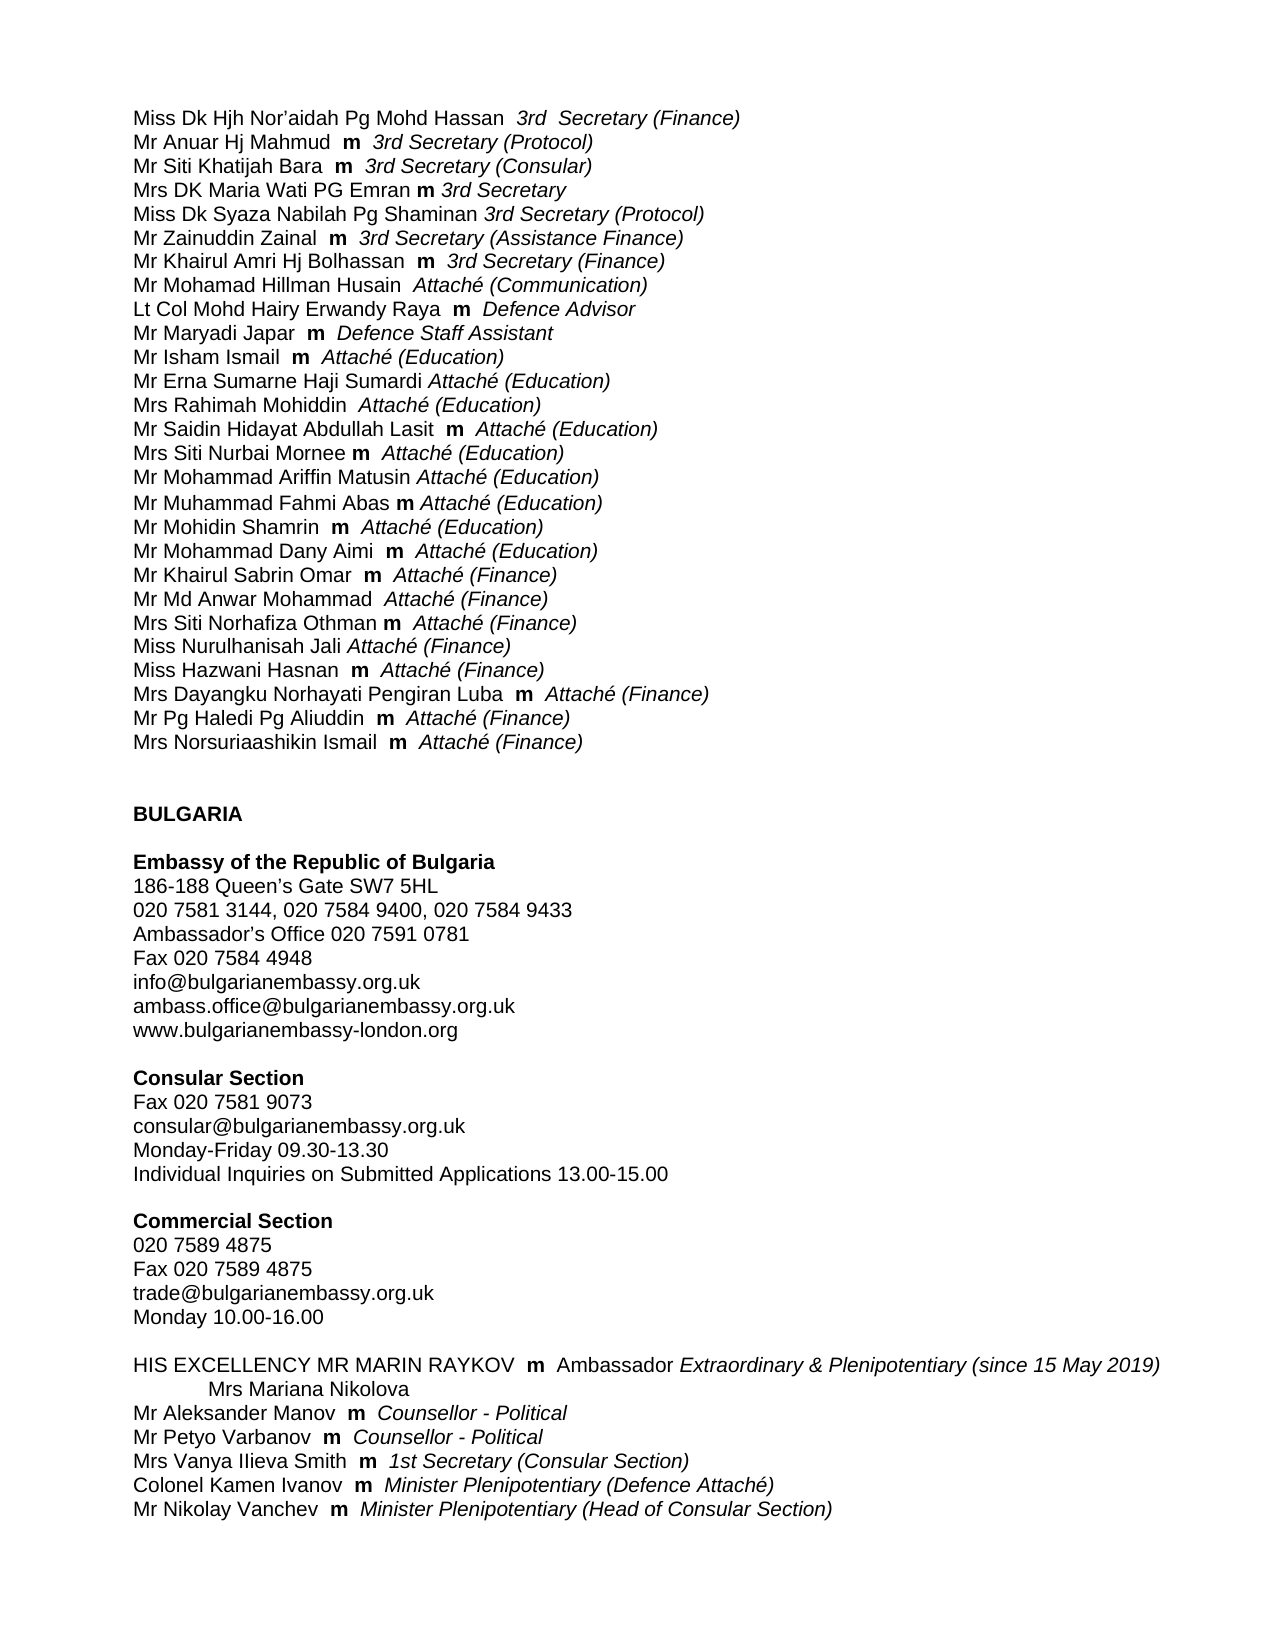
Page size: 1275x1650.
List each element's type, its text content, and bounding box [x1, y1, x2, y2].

text Mr Khairul Amri Hj Bolhassan m 3rd Secretary (Finance) [133, 249, 1181, 273]
text Mr Mohidin Shamrin m Attaché (Education) [133, 514, 1181, 538]
text 186-188 Queen’s Gate SW7 5HL [133, 874, 1181, 898]
text Miss Dk Hjh Nor’aidah Pg Mohd Hassan 3rd Secretary (Finance) [133, 106, 1181, 129]
text Miss Hazwani Hasnan m Attaché (Finance) [133, 658, 1181, 682]
text Mrs Siti Norhafiza Othman m Attaché (Finance) [133, 610, 1181, 634]
text Mr Mohammad Dany Aimi m Attaché (Education) [133, 538, 1181, 562]
text Miss Nurulhanisah Jali Attaché (Finance) [133, 634, 1181, 658]
text HIS EXCELLENCY MR MARIN RAYKOV m Ambassador Extraordinary & Plenipotentiary (since 15 May 2019) [133, 1353, 1181, 1377]
text ambass.office@bulgarianembassy.org.uk [133, 994, 1181, 1018]
text Mr Petyo Varbanov m Counsellor - Political [133, 1425, 1181, 1449]
text Mr Khairul Sabrin Omar m Attaché (Finance) [133, 562, 1181, 586]
text Mrs Vanya IIieva Smith m 1st Secretary (Consular Section) [133, 1449, 1181, 1473]
text 020 7589 4875 [133, 1233, 1181, 1257]
text Mrs Dayangku Norhayati Pengiran Luba m Attaché (Finance) [133, 682, 1181, 706]
text Individual Inquiries on Submitted Applications 13.00-15.00 [133, 1161, 1181, 1185]
text Mr Anuar Hj Mahmud m 3rd Secretary (Protocol) [133, 129, 1181, 153]
text Ambassador’s Office 020 7591 0781 [133, 922, 1181, 946]
text BULGARIA [133, 802, 1181, 826]
text Mr Mohammad Ariffin Matusin Attaché (Education) [133, 465, 1181, 489]
text Mr Md Anwar Mohammad Attaché (Finance) [133, 586, 1181, 610]
text Mrs Mariana Nikolova [133, 1377, 1181, 1401]
text Mr Siti Khatijah Bara m 3rd Secretary (Consular) [133, 153, 1181, 177]
text Monday-Friday 09.30-13.30 [133, 1137, 1181, 1161]
text Mr Mohamad Hillman Husain Attaché (Communication) [133, 273, 1181, 297]
text www.bulgarianembassy-london.org [133, 1018, 1181, 1042]
text Fax 020 7584 4948 [133, 946, 1181, 970]
text Mr Erna Sumarne Haji Sumardi Attaché (Education) [133, 369, 1181, 393]
text Miss Dk Syaza Nabilah Pg Shaminan 3rd Secretary (Protocol) [133, 201, 1181, 225]
text Mr Aleksander Manov m Counsellor - Political [133, 1401, 1181, 1425]
text info@bulgarianembassy.org.uk [133, 970, 1181, 994]
text Mrs Siti Nurbai Mornee m Attaché (Education) [133, 441, 1181, 465]
text consular@bulgarianembassy.org.uk [133, 1113, 1181, 1137]
text Mrs Norsuriaashikin Ismail m Attaché (Finance) [133, 730, 1181, 754]
text Mr Pg Haledi Pg Aliuddin m Attaché (Finance) [133, 706, 1181, 730]
text Mrs Rahimah Mohiddin Attaché (Education) [133, 393, 1181, 417]
text Mr Muhammad Fahmi Abas m Attaché (Education) [133, 491, 1181, 514]
subtitle Commercial Section [133, 1209, 1181, 1233]
text 020 7581 3144, 020 7584 9400, 020 7584 9433 [133, 898, 1181, 922]
text Mr Saidin Hidayat Abdullah Lasit m Attaché (Education) [133, 417, 1181, 441]
text trade@bulgarianembassy.org.uk [133, 1281, 1181, 1305]
text Mr Isham Ismail m Attaché (Education) [133, 345, 1181, 369]
text Mr Zainuddin Zainal m 3rd Secretary (Assistance Finance) [133, 225, 1181, 249]
text Monday 10.00-16.00 [133, 1305, 1181, 1329]
text Mr Nikolay Vanchev m Minister Plenipotentiary (Head of Consular Section) [133, 1497, 1181, 1521]
text Fax 020 7581 9073 [133, 1089, 1181, 1113]
text Fax 020 7589 4875 [133, 1257, 1181, 1281]
subtitle Embassy of the Republic of Bulgaria [133, 850, 1181, 874]
subtitle Consular Section [133, 1066, 1181, 1089]
text Colonel Kamen Ivanov m Minister Plenipotentiary (Defence Attaché) [133, 1473, 1181, 1497]
text Lt Col Mohd Hairy Erwandy Raya m Defence Advisor [133, 297, 1181, 321]
text Mrs DK Maria Wati PG Emran m 3rd Secretary [133, 177, 1181, 201]
text Mr Maryadi Japar m Defence Staff Assistant [133, 321, 1181, 345]
